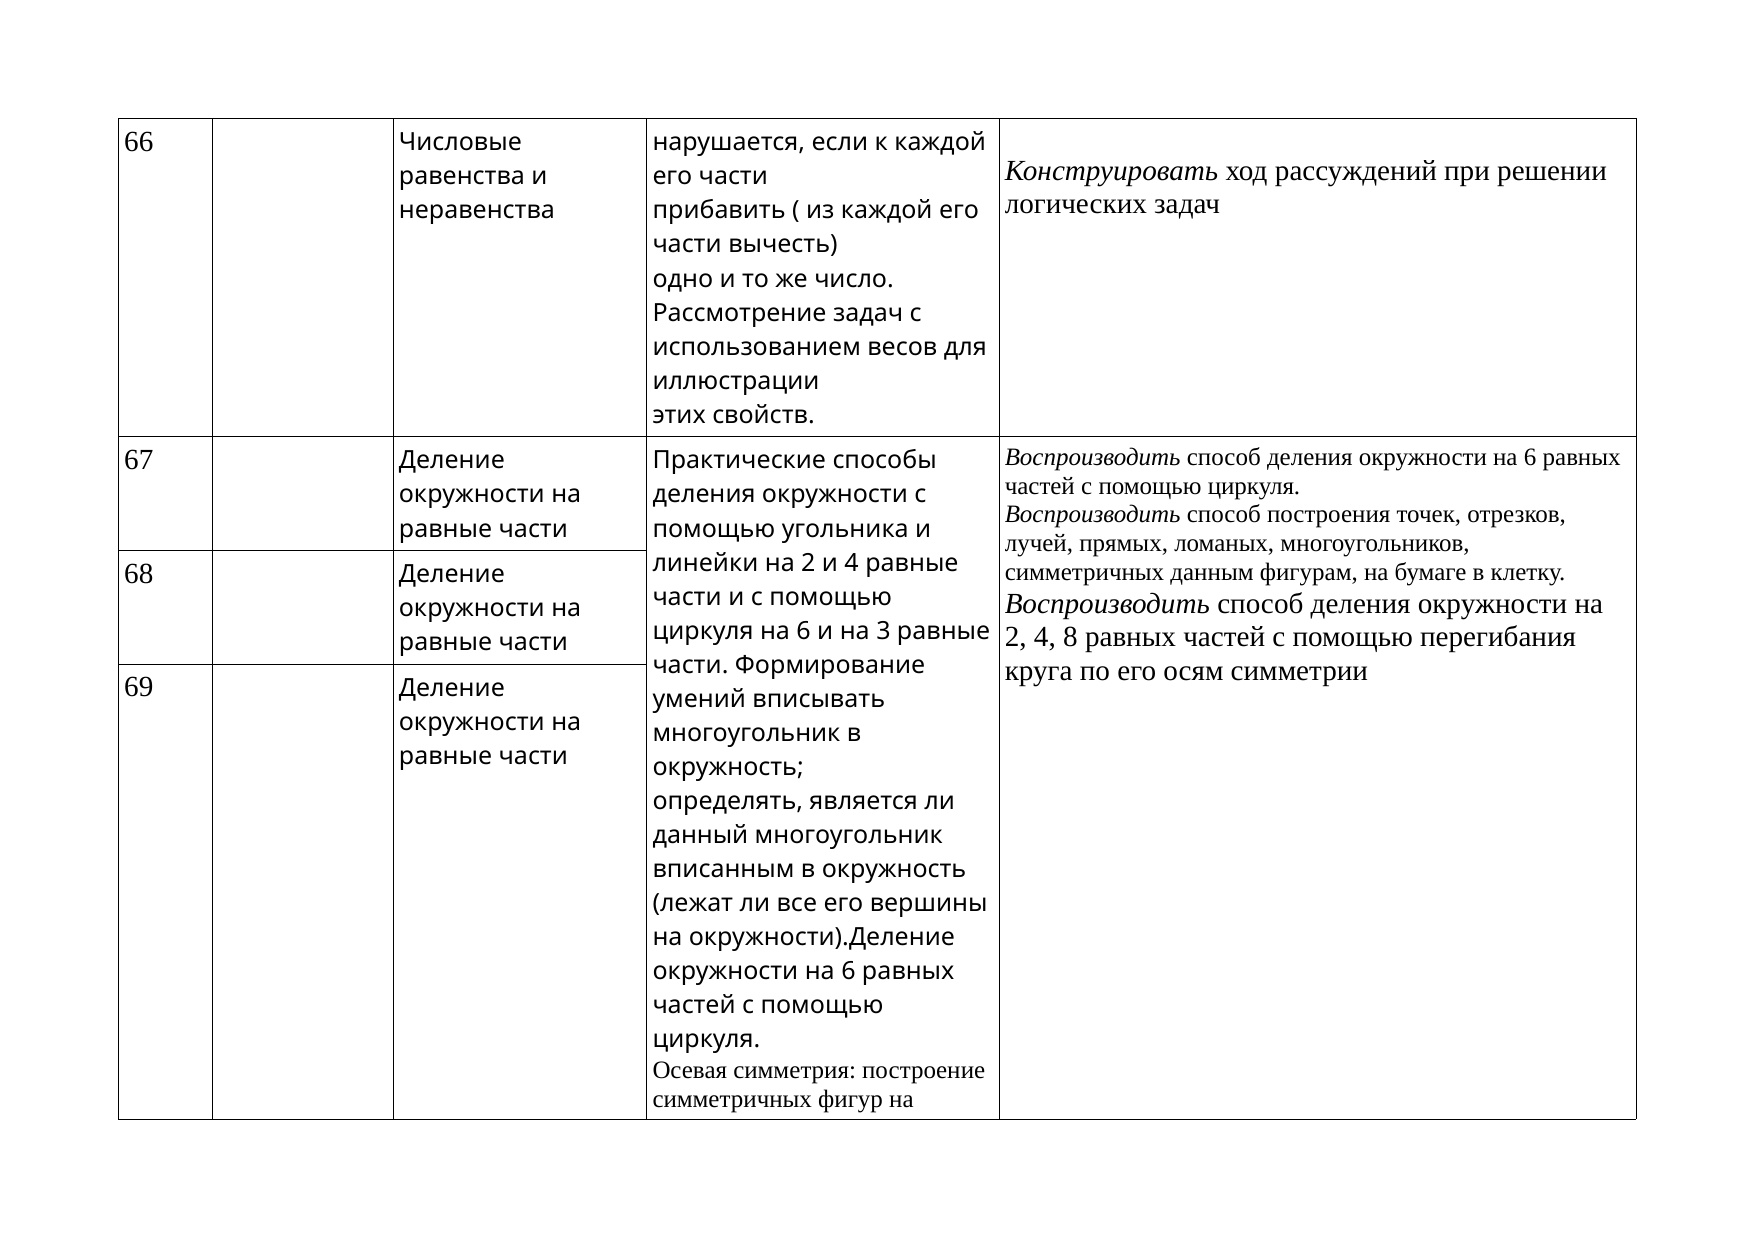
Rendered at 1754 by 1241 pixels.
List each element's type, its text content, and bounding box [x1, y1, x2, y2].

table_cell нарушается, если к каждой его части прибавить ( из каждой его части вычесть) одно и то же число. Рассмотрение задач с использованием весов для иллюстрации этих свойств. [647, 119, 999, 436]
table_cell 67 [119, 437, 212, 550]
table_cell Конструировать ход рассуждений при решении логических задач [1000, 119, 1636, 436]
table_cell Практические способы деления окружности с помощью угольника и линейки на 2 и 4 равные части и с помощью циркуля на 6 и на 3 равные части. Формирование умений вписывать многоугольник в окружность; определять, является ли данный многоугольник вписанным в окружность (лежат ли все его вершины на окружности).Деление окружности на 6 равных частей с помощью циркуля. Осевая симметрия: построение симметричных фигур на [647, 437, 999, 1118]
table_cell [213, 437, 393, 550]
table_cell [213, 551, 393, 664]
table_cell Деление окружности на равные части [394, 665, 646, 1118]
table_cell [213, 665, 393, 1118]
table_cell Числовые равенства и неравенства [394, 119, 646, 436]
table_cell Воспроизводить способ деления окружности на 6 равных частей с помощью циркуля. Воспроизводить способ построения точек, отрезков, лучей, прямых, ломаных, многоугольников, симметричных данным фигурам, на бумаге в клетку. Воспроизводить способ деления окружности на 2, 4, 8 равных частей с помощью перегибания круга по его осям симметрии [1000, 437, 1636, 1118]
table_cell Деление окружности на равные части [394, 437, 646, 550]
table_cell [213, 119, 393, 436]
table_cell 68 [119, 551, 212, 664]
table_cell Деление окружности на равные части [394, 551, 646, 664]
table_cell 66 [119, 119, 212, 436]
table_cell 69 [119, 665, 212, 1118]
